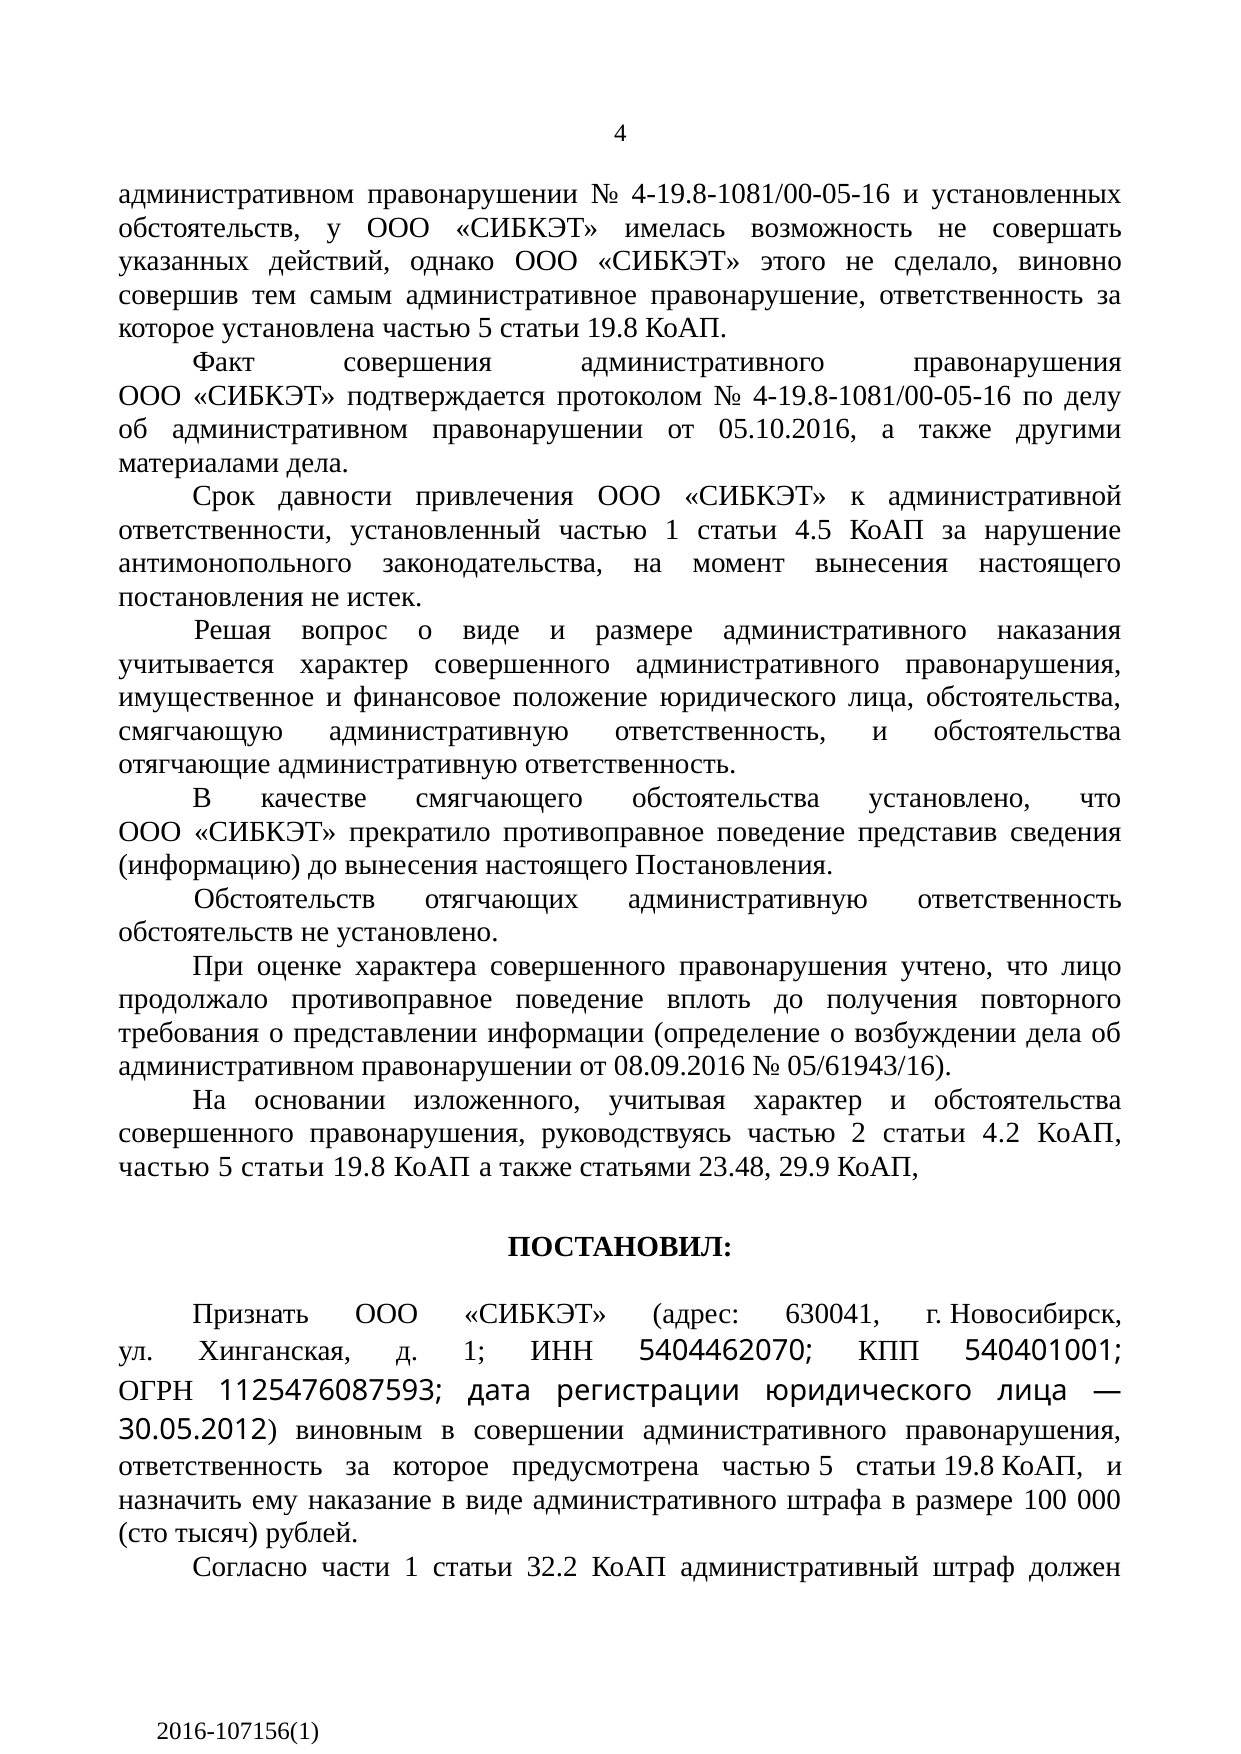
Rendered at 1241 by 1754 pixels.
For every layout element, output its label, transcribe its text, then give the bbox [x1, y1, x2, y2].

text Признать ООО «СИБКЭТ» (адрес: 630041, г. Новосибирск, ул. Хинганская, д. 1; ИНН 5404462070; КПП 540401001; ОГРН 1125476087593; дата регистрации юридического лица — 30.05.2012) виновным в совершении административного правонарушения, ответственность за которое предусмотрена частью 5 статьи 19.8 КоАП, и назначить ему наказание в виде административного штрафа в размере 100 000 (сто тысяч) рублей. [118, 1296, 1122, 1549]
text При оценке характера совершенного правонарушения учтено, что лицо продолжало противоправное поведение вплоть до получения повторного требования о представлении информации (определение о возбуждении дела об административном правонарушении от 08.09.2016 № 05/61943/16). [118, 948, 1122, 1082]
text административном правонарушении № 4-19.8-1081/00-05-16 и установленных обстоятельств, у ООО «СИБКЭТ» имелась возможность не совершать указанных действий, однако ООО «СИБКЭТ» этого не сделало, виновно совершив тем самым административное правонарушение, ответственность за которое установлена частью 5 статьи 19.8 КоАП. [118, 176, 1122, 344]
text Согласно части 1 статьи 32.2 КоАП административный штраф должен [118, 1549, 1122, 1582]
text Обстоятельств отягчающих административную ответственность обстоятельств не установлено. [118, 881, 1122, 948]
text Решая вопрос о виде и размере административного наказания учитывается характер совершенного административного правонарушения, имущественное и финансовое положение юридического лица, обстоятельства, смягчающую административную ответственность, и обстоятельства отягчающие административную ответственность. [118, 612, 1122, 780]
text В качестве смягчающего обстоятельства установлено, что ООО «СИБКЭТ» прекратило противоправное поведение представив сведения (информацию) до вынесения настоящего Постановления. [118, 780, 1122, 881]
text На основании изложенного, учитывая характер и обстоятельства совершенного правонарушения, руководствуясь частью 2 статьи 4.2 КоАП, частью 5 статьи 19.8 КоАП а также статьями 23.48, 29.9 КоАП, [118, 1082, 1122, 1183]
text Срок давности привлечения ООО «СИБКЭТ» к административной ответственности, установленный частью 1 статьи 4.5 КоАП за нарушение антимонопольного законодательства, на момент вынесения настоящего постановления не истек. [118, 478, 1122, 612]
text Факт совершения административного правонарушения ООО «СИБКЭТ» подтверждается протоколом № 4-19.8-1081/00-05-16 по делу об административном правонарушении от 05.10.2016, а также другими материалами дела. [118, 344, 1122, 478]
text ПОСТАНОВИЛ: [118, 1229, 1122, 1262]
